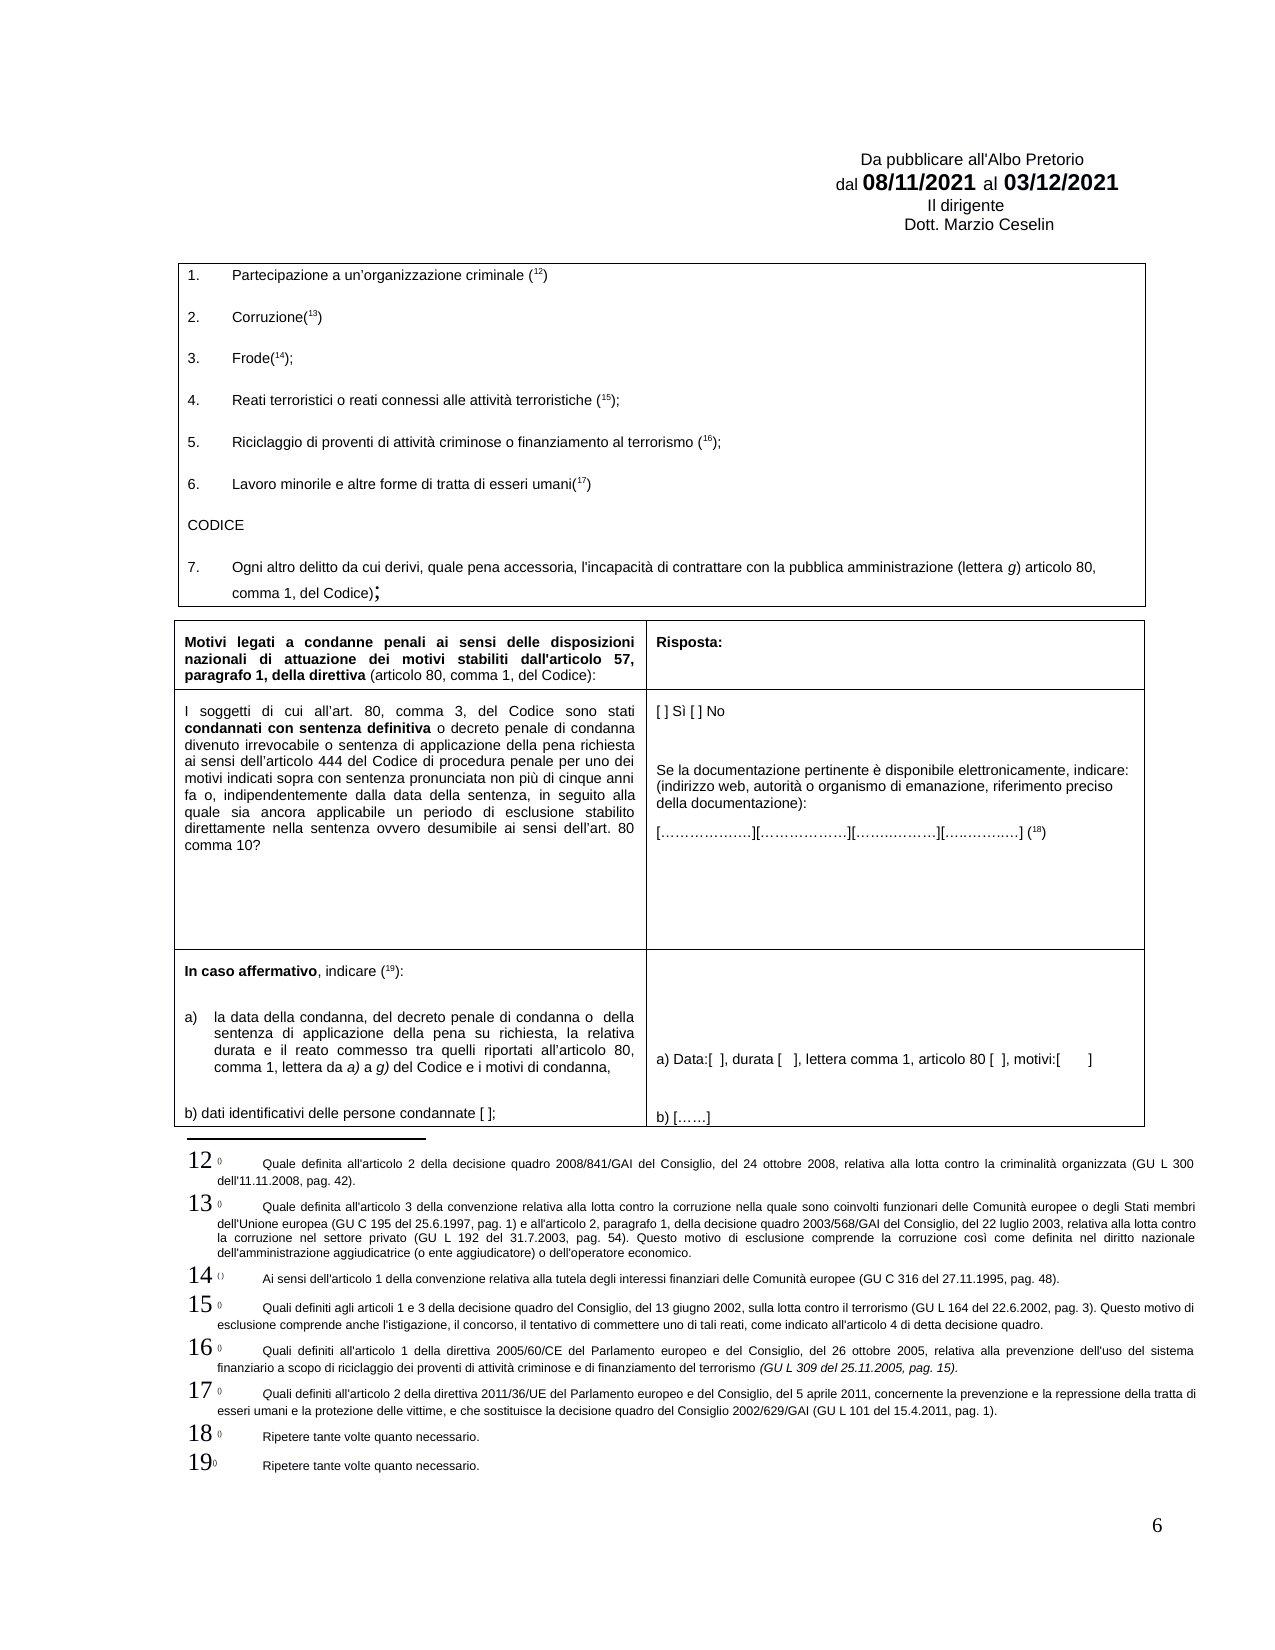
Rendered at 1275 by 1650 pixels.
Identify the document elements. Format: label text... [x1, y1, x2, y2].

table_cell a) Data:[ ], durata [ ], lettera comma 1, articolo 80 [ ], motivi:[ ] b) [……] [647, 950, 1144, 1126]
table_header Risposta: [647, 621, 1144, 689]
table_header Motivi legati a condanne penali ai sensi delle disposizioni nazionali di attuazione dei motivi stabiliti dall'articolo 57, paragrafo 1, della direttiva (articolo 80, comma 1, del Codice): [175, 621, 646, 689]
list () Quale definita all'articolo 2 della decisione quadro 2008/841/GAI del Consiglio, del 24 ottobre 2008, relativa alla lotta contro la criminalità organizzata (GU L 300 dell'11.11.2008, pag. 42). [187, 1145, 1197, 1188]
list Lavoro minorile e altre forme di tratta di esseri umani() [179, 472, 1145, 492]
table_cell I soggetti di cui all’art. 80, comma 3, del Codice sono stati condannati con sentenza definitiva o decreto penale di condanna divenuto irrevocabile o sentenza di applicazione della pena richiesta ai sensi dell’articolo 444 del Codice di procedura penale per uno dei motivi indicati sopra con sentenza pronunciata non più di cinque anni fa o, indipendentemente dalla data della sentenza, in seguito alla quale sia ancora applicabile un periodo di esclusione stabilito direttamente nella sentenza ovvero desumibile ai sensi dell’art. 80 comma 10? [175, 690, 646, 949]
table_cell [ ] Sì [ ] No Se la documentazione pertinente è disponibile elettronicamente, indicare: (indirizzo web, autorità o organismo di emanazione, riferimento preciso della documentazione): […………….…][………………][……..………][…..……..…] () [647, 690, 1144, 949]
text CODICE [179, 514, 1145, 534]
list Corruzione() [179, 305, 1145, 325]
list () Quali definiti all'articolo 1 della direttiva 2005/60/CE del Parlamento europeo e del Consiglio, del 26 ottobre 2005, relativa alla prevenzione dell'uso del sistema finanziario a scopo di riciclaggio dei proventi di attività criminose e di finanziamento del terrorismo (GU L 309 del 25.11.2005, pag. 15). [187, 1332, 1197, 1375]
list () Quali definiti all'articolo 2 della direttiva 2011/36/UE del Parlamento europeo e del Consiglio, del 5 aprile 2011, concernente la prevenzione e la repressione della tratta di esseri umani e la protezione delle vittime, e che sostituisce la decisione quadro del Consiglio 2002/629/GAI (GU L 101 del 15.4.2011, pag. 1). [187, 1375, 1197, 1418]
list () Quali definiti agli articoli 1 e 3 della decisione quadro del Consiglio, del 13 giugno 2002, sulla lotta contro il terrorismo (GU L 164 del 22.6.2002, pag. 3). Questo motivo di esclusione comprende anche l'istigazione, il concorso, il tentativo di commettere uno di tali reati, come indicato all'articolo 4 di detta decisione quadro. [187, 1289, 1197, 1332]
list Partecipazione a un’organizzazione criminale () [179, 264, 1145, 283]
list Reati terroristici o reati connessi alle attività terroristiche (); [179, 389, 1145, 408]
list () Quale definita all'articolo 3 della convenzione relativa alla lotta contro la corruzione nella quale sono coinvolti funzionari delle Comunità europee o degli Stati membri dell'Unione europea (GU C 195 del 25.6.1997, pag. 1) e all'articolo 2, paragrafo 1, della decisione quadro 2003/568/GAI del Consiglio, del 22 luglio 2003, relativa alla lotta contro la corruzione nel settore privato (GU L 192 del 31.7.2003, pag. 54). Questo motivo di esclusione comprende la corruzione così come definita nel diritto nazionale dell'amministrazione aggiudicatrice (o ente aggiudicatore) o dell'operatore economico. [187, 1188, 1197, 1260]
table_cell In caso affermativo, indicare (): la data della condanna, del decreto penale di condanna o della sentenza di applicazione della pena su richiesta, la relativa durata e il reato commesso tra quelli riportati all’articolo 80, comma 1, lettera da a) a g) del Codice e i motivi di condanna, b) dati identificativi delle persone condannate [ ]; [175, 950, 646, 1126]
list Ogni altro delitto da cui derivi, quale pena accessoria, l'incapacità di contrattare con la pubblica amministrazione (lettera g) articolo 80, comma 1, del Codice); [179, 556, 1145, 606]
list Riciclaggio di proventi di attività criminose o finanziamento al terrorismo (); [179, 430, 1145, 450]
list ( ) Ai sensi dell'articolo 1 della convenzione relativa alla tutela degli interessi finanziari delle Comunità europee (GU C 316 del 27.11.1995, pag. 48). [187, 1260, 1197, 1289]
list Frode(); [179, 347, 1145, 367]
